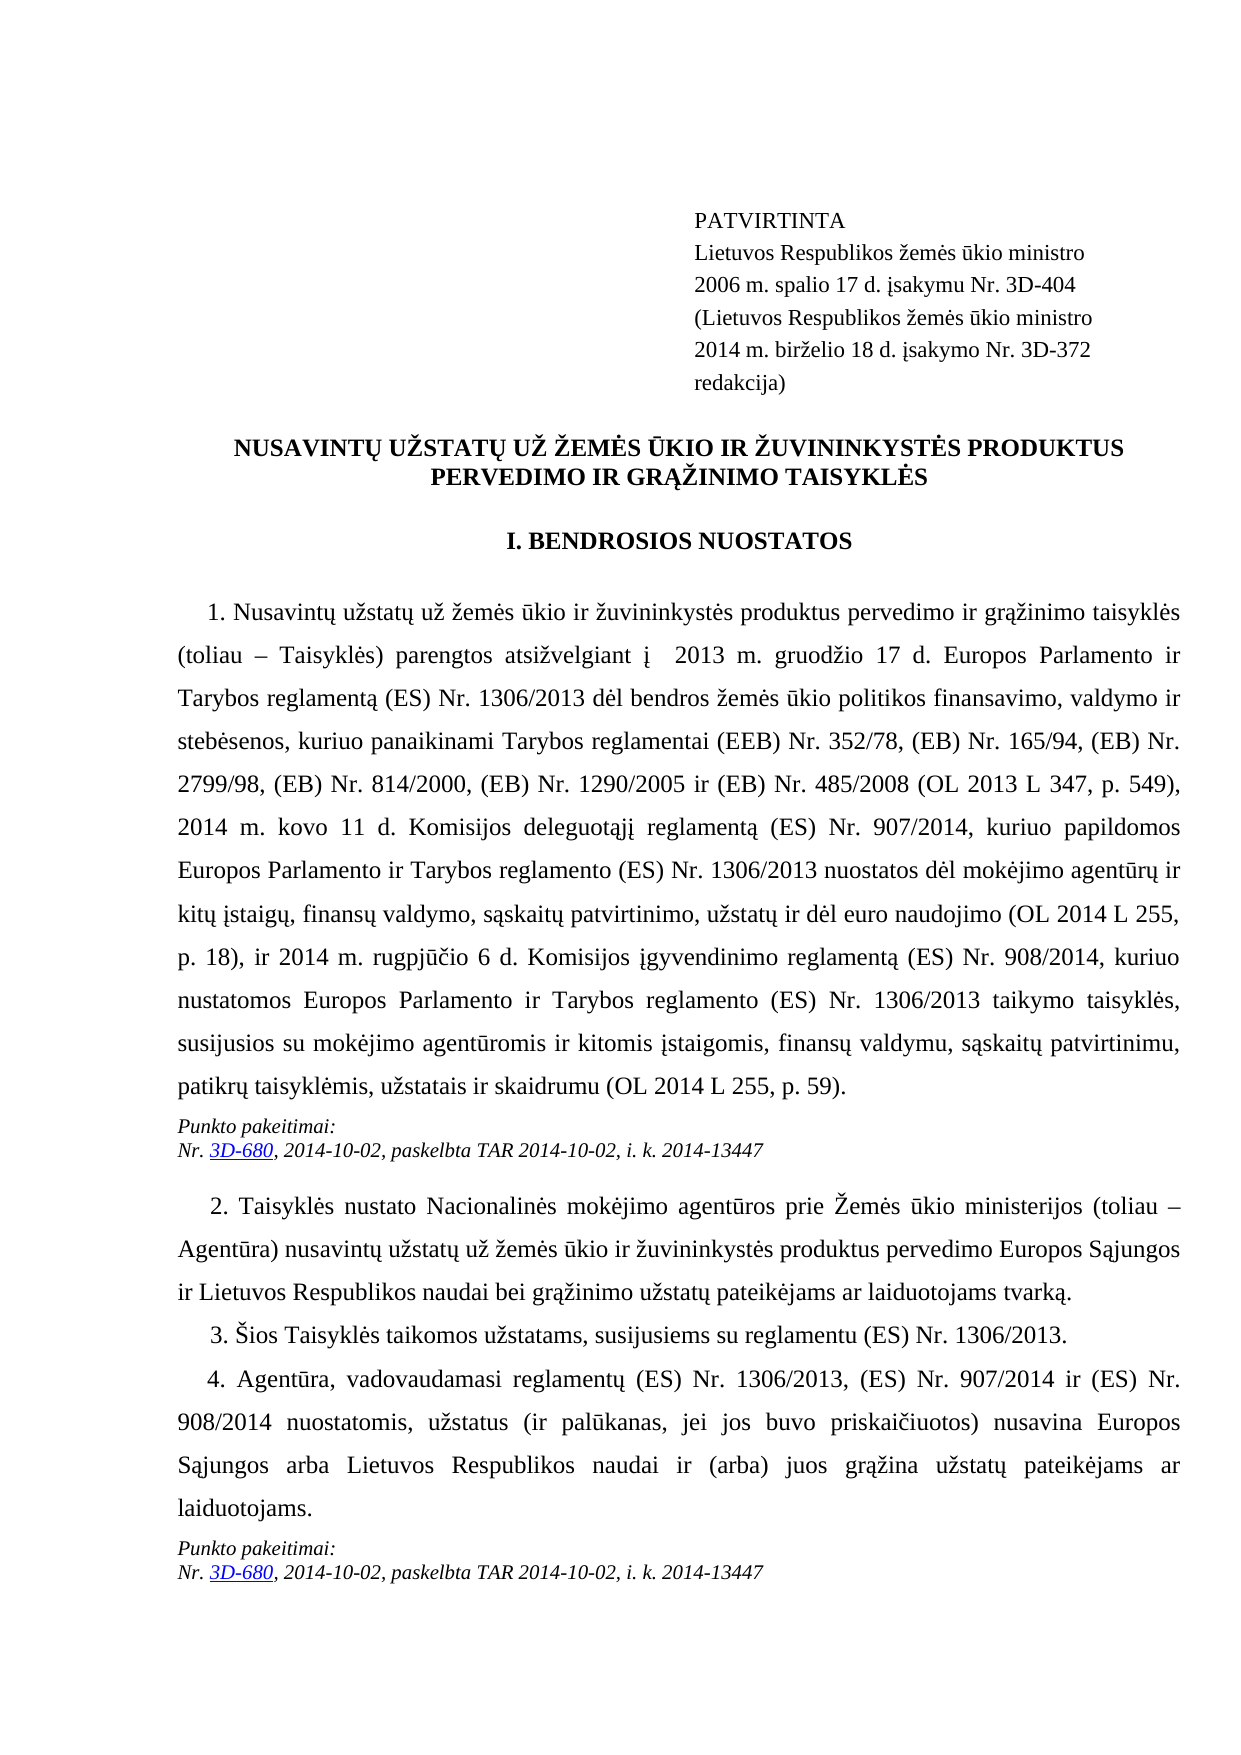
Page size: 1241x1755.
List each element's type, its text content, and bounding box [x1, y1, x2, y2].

text redakcija) [694, 369, 1181, 395]
text (Lietuvos Respublikos žemės ūkio ministro [694, 304, 1181, 330]
text 2014 m. birželio 18 d. įsakymo Nr. 3D-372 [694, 336, 1181, 363]
text 2. Taisyklės nustato Nacionalinės mokėjimo agentūros prie Žemės ūkio ministerijos (toliau – Agentūra) nusavintų užstatų už žemės ūkio ir žuvininkystės produktus pervedimo Europos Sąjungos ir Lietuvos Respublikos naudai bei grąžinimo užstatų pateikėjams ar laiduotojams tvarką. [177, 1191, 1181, 1306]
text I. BENDROSIOS NUOSTATOS [177, 526, 1181, 555]
text 3. Šios Taisyklės taikomos užstatams, susijusiems su reglamentu (ES) Nr. 1306/2013. [177, 1321, 1181, 1349]
text Nr. 3D-680, 2014-10-02, paskelbta TAR 2014-10-02, i. k. 2014-13447 [177, 1138, 1181, 1162]
text 4. Agentūra, vadovaudamasi reglamentų (ES) Nr. 1306/2013, (ES) Nr. 907/2014 ir (ES) Nr. 908/2014 nuostatomis, užstatus (ir palūkanas, jei jos buvo priskaičiuotos) nusavina Europos Sąjungos arba Lietuvos Respublikos naudai ir (arba) juos grąžina užstatų pateikėjams ar laiduotojams. [177, 1364, 1181, 1522]
text 2006 m. spalio 17 d. įsakymu Nr. 3D-404 [694, 271, 1181, 298]
text Punkto pakeitimai: [177, 1536, 1181, 1560]
text Punkto pakeitimai: [177, 1114, 1181, 1138]
text Lietuvos Respublikos žemės ūkio ministro [694, 239, 1181, 265]
text 1. Nusavintų užstatų už žemės ūkio ir žuvininkystės produktus pervedimo ir grąžinimo taisyklės (toliau – Taisyklės) parengtos atsižvelgiant į 2013 m. gruodžio 17 d. Europos Parlamento ir Tarybos reglamentą (ES) Nr. 1306/2013 dėl bendros žemės ūkio politikos finansavimo, valdymo ir stebėsenos, kuriuo panaikinami Tarybos reglamentai (EEB) Nr. 352/78, (EB) Nr. 165/94, (EB) Nr. 2799/98, (EB) Nr. 814/2000, (EB) Nr. 1290/2005 ir (EB) Nr. 485/2008 (OL 2013 L 347, p. 549), 2014 m. kovo 11 d. Komisijos deleguotąjį reglamentą (ES) Nr. 907/2014, kuriuo papildomos Europos Parlamento ir Tarybos reglamento (ES) Nr. 1306/2013 nuostatos dėl mokėjimo agentūrų ir kitų įstaigų, finansų valdymo, sąskaitų patvirtinimo, užstatų ir dėl euro naudojimo (OL 2014 L 255, p. 18), ir 2014 m. rugpjūčio 6 d. Komisijos įgyvendinimo reglamentą (ES) Nr. 908/2014, kuriuo nustatomos Europos Parlamento ir Tarybos reglamento (ES) Nr. 1306/2013 taikymo taisyklės, susijusios su mokėjimo agentūromis ir kitomis įstaigomis, finansų valdymu, sąskaitų patvirtinimu, patikrų taisyklėmis, užstatais ir skaidrumu (OL 2014 L 255, p. 59). [177, 597, 1181, 1100]
text PERVEDIMO IR GRĄŽINIMO TAISYKLĖs [177, 462, 1181, 491]
text Nr. 3D-680, 2014-10-02, paskelbta TAR 2014-10-02, i. k. 2014-13447 [177, 1560, 1181, 1584]
text NUSAVINTŲ UŽSTATŲ UŽ ŽEMĖS ŪKIO IR ŽUVININKYSTĖS PRODUKTUS [177, 433, 1181, 462]
text PATVIRTINTA [694, 207, 1181, 233]
